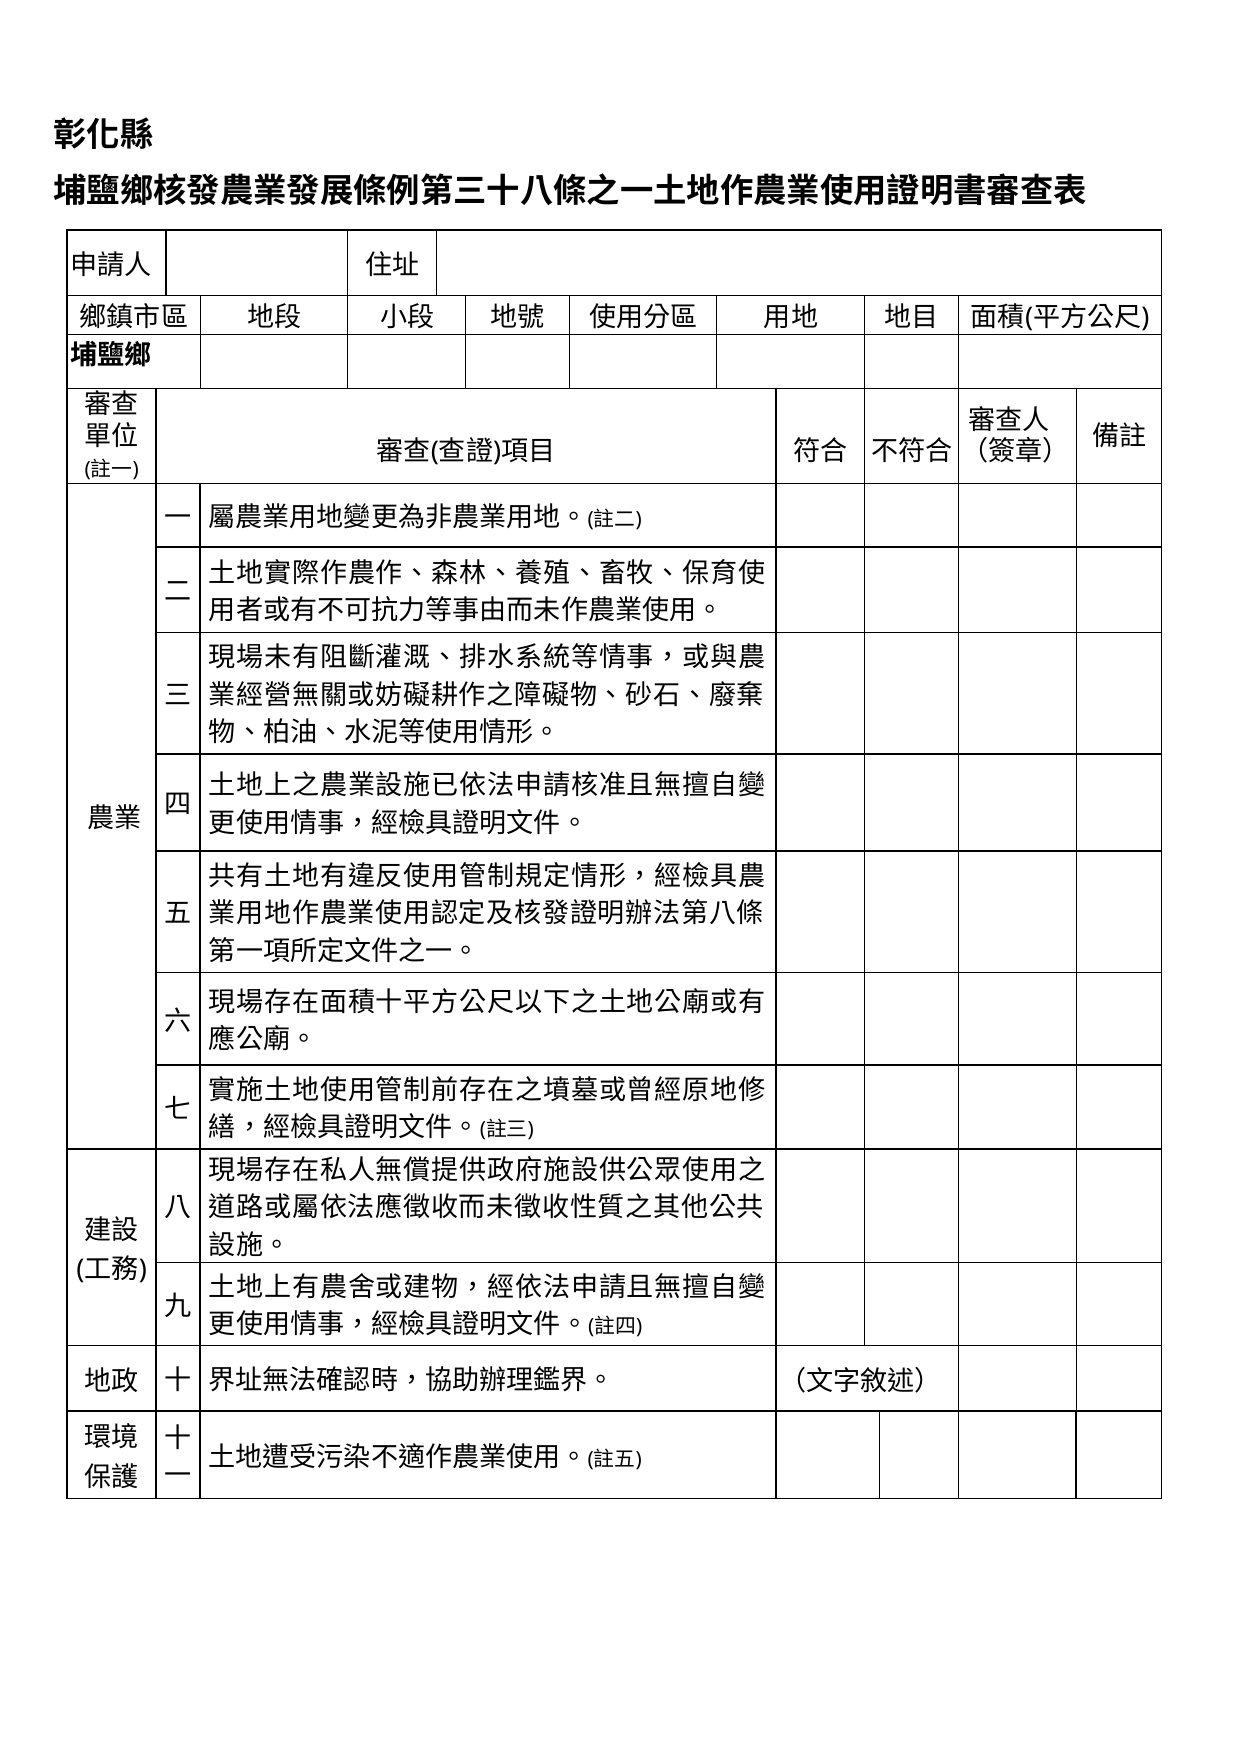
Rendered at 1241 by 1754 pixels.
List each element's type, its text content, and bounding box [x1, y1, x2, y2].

table_cell 備註 [1077, 389, 1161, 483]
table_cell [777, 1412, 879, 1497]
table_cell 不符合 [865, 389, 958, 483]
table_cell 環境 保護 [68, 1412, 155, 1497]
table_cell 四 [157, 755, 199, 850]
table_cell 十 [157, 1346, 199, 1410]
table_cell [959, 1263, 1076, 1344]
table_cell 二 [157, 548, 199, 632]
table_cell 十一 [157, 1412, 199, 1497]
table_cell [865, 335, 958, 387]
table_cell 五 [157, 852, 199, 972]
table_cell [1077, 1412, 1161, 1497]
table_cell [865, 755, 958, 850]
table_cell 一 [157, 484, 199, 546]
table_cell [1077, 1150, 1161, 1262]
table_cell [777, 973, 864, 1064]
table_cell 地目 [865, 296, 958, 334]
text 埔鹽鄉核發農業發展條例第三十八條之一土地作農業使用證明書審查表 [53, 173, 1178, 210]
table_cell [717, 335, 864, 387]
table_cell 地號 [466, 296, 569, 334]
table_cell [959, 1412, 1075, 1497]
table_cell 三 [157, 633, 199, 753]
table_cell 土地上有農舍或建物，經依法申請且無擅自變更使用情事，經檢具證明文件。(註四) [201, 1263, 775, 1344]
table_cell [959, 852, 1076, 972]
table_cell [777, 1066, 864, 1148]
table_cell 面積(平方公尺) [959, 296, 1161, 334]
table_cell 界址無法確認時，協助辦理鑑界。 [201, 1346, 775, 1410]
table_cell [865, 548, 958, 632]
table_cell 農業 [68, 484, 155, 1148]
table_cell [959, 1066, 1076, 1148]
table_cell [865, 852, 958, 972]
table_cell [865, 484, 958, 546]
table_cell 實施土地使用管制前存在之墳墓或曾經原地修繕，經檢具證明文件。(註三) [201, 1066, 775, 1148]
table_cell [777, 852, 864, 972]
table_cell 六 [157, 973, 199, 1064]
table_header 申請人 [68, 231, 165, 295]
table_cell 符合 [777, 389, 864, 483]
table_cell [880, 1412, 958, 1497]
table_cell [1077, 1263, 1161, 1344]
table_cell [1077, 548, 1161, 632]
table_cell [959, 548, 1076, 632]
table_header [167, 231, 347, 295]
table_cell 鄉鎮市區 [68, 296, 200, 334]
table_cell [865, 1066, 958, 1148]
table_cell [865, 1263, 958, 1344]
table_cell [959, 335, 1161, 387]
table_cell [777, 1263, 864, 1344]
table_cell 審查(查證)項目 [157, 389, 775, 483]
table_cell 九 [157, 1263, 199, 1344]
table_header 住址 [348, 231, 436, 295]
table_cell 審查 單位 (註一) [68, 389, 155, 483]
table_cell 地段 [201, 296, 347, 334]
table_cell （文字敘述） [777, 1346, 958, 1410]
table_cell [959, 1346, 1076, 1410]
table_cell [777, 633, 864, 753]
table_cell [959, 973, 1076, 1064]
table_cell [777, 484, 864, 546]
table_cell 現場存在私人無償提供政府施設供公眾使用之道路或屬依法應徵收而未徵收性質之其他公共設施。 [201, 1150, 775, 1262]
table_cell [865, 973, 958, 1064]
table_cell 八 [157, 1150, 199, 1262]
table_cell [1077, 1346, 1161, 1410]
table_cell 現場存在面積十平方公尺以下之土地公廟或有應公廟。 [201, 973, 775, 1064]
table_cell 七 [157, 1066, 199, 1148]
table_cell [466, 335, 569, 387]
table_cell [959, 633, 1076, 753]
table_cell [959, 1150, 1076, 1262]
table_cell [570, 335, 716, 387]
table_cell [1077, 1066, 1161, 1148]
table_cell 審查人 （簽章） [959, 389, 1076, 483]
table_cell 小段 [348, 296, 465, 334]
table_cell [777, 548, 864, 632]
table_cell 屬農業用地變更為非農業用地。(註二) [201, 484, 775, 546]
table_cell 埔鹽鄉 [68, 335, 200, 387]
table_cell [959, 755, 1076, 850]
table_cell 地政 [68, 1346, 155, 1410]
table_cell 共有土地有違反使用管制規定情形，經檢具農業用地作農業使用認定及核發證明辦法第八條第一項所定文件之一。 [201, 852, 775, 972]
table_header [437, 231, 1161, 295]
table_cell [777, 755, 864, 850]
table_cell 建設(工務) [68, 1150, 155, 1344]
table_cell [1077, 973, 1161, 1064]
table_cell 使用分區 [570, 296, 716, 334]
table_cell [865, 633, 958, 753]
table_cell [1077, 484, 1161, 546]
table_cell [865, 1150, 958, 1262]
table_cell [201, 335, 347, 387]
table_cell 土地遭受污染不適作農業使用。(註五) [201, 1412, 775, 1497]
table_cell [348, 335, 465, 387]
table_cell [1077, 633, 1161, 753]
table_cell [1077, 852, 1161, 972]
table_cell 用地 [717, 296, 864, 334]
table_cell [777, 1150, 864, 1262]
table_cell 土地上之農業設施已依法申請核准且無擅自變更使用情事，經檢具證明文件。 [201, 755, 775, 850]
table_cell [959, 484, 1076, 546]
table_cell 土地實際作農作、森林、養殖、畜牧、保育使用者或有不可抗力等事由而未作農業使用。 [201, 548, 775, 632]
text 彰化縣 [53, 116, 1178, 154]
table_cell [1077, 755, 1161, 850]
table_cell 現場未有阻斷灌溉、排水系統等情事，或與農業經營無關或妨礙耕作之障礙物、砂石、廢棄物、柏油、水泥等使用情形。 [201, 633, 775, 753]
